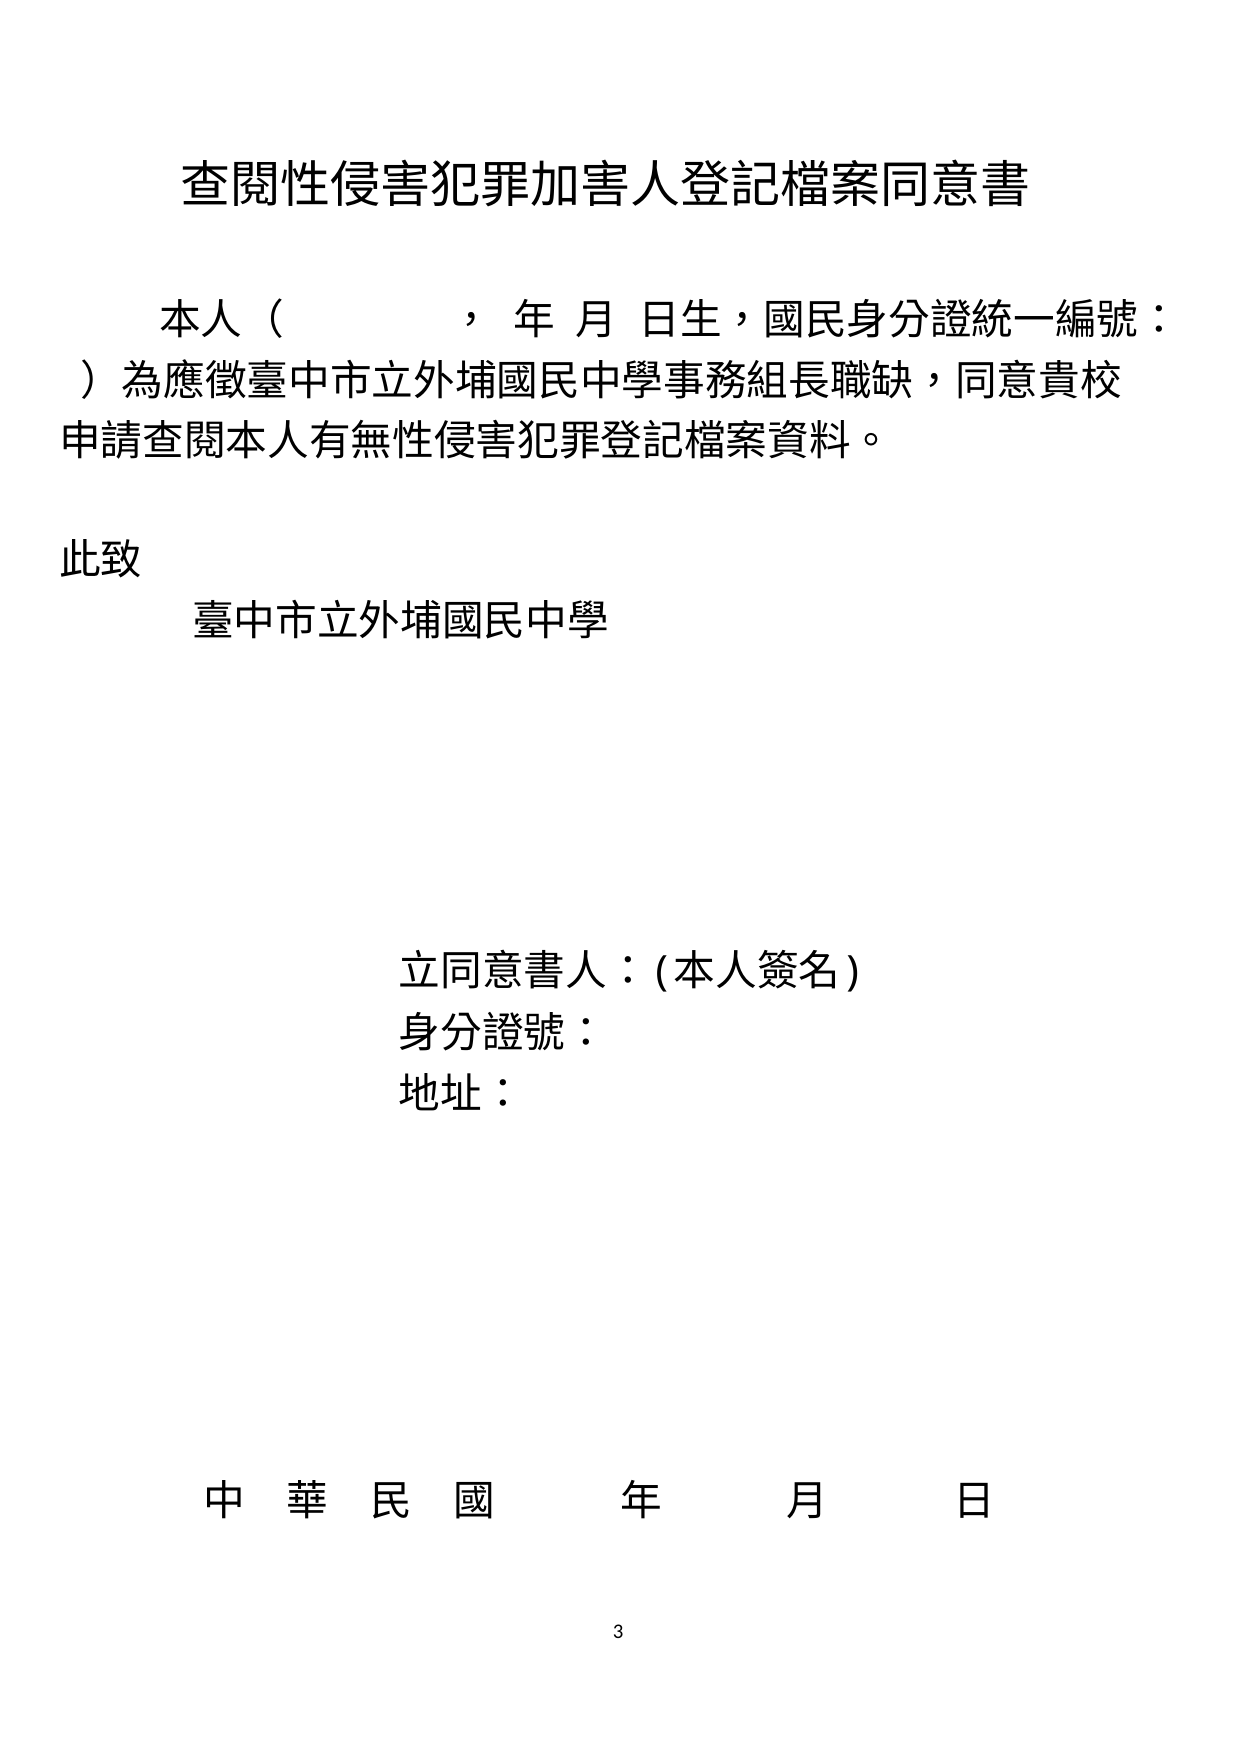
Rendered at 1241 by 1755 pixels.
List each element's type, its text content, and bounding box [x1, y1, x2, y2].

text 中 華 民 國 年 月 日 [59, 1467, 1152, 1528]
text 此致 [59, 526, 1152, 587]
text 臺中市立外埔國民中學 [162, 587, 1152, 648]
text 地址： [324, 1060, 1152, 1120]
text 查閱性侵害犯罪加害人登記檔案同意書 [59, 144, 1152, 216]
text 立同意書人：(本人簽名) [324, 937, 1152, 998]
text 身分證號： [324, 999, 1152, 1059]
text 本人（ ， 年 月 日生，國民身分證統一編號： ）為應徵臺中市立外埔國民中學事務組長職缺，同意貴校申請查閱本人有無性侵害犯罪登記檔案資料。 [59, 286, 1152, 468]
